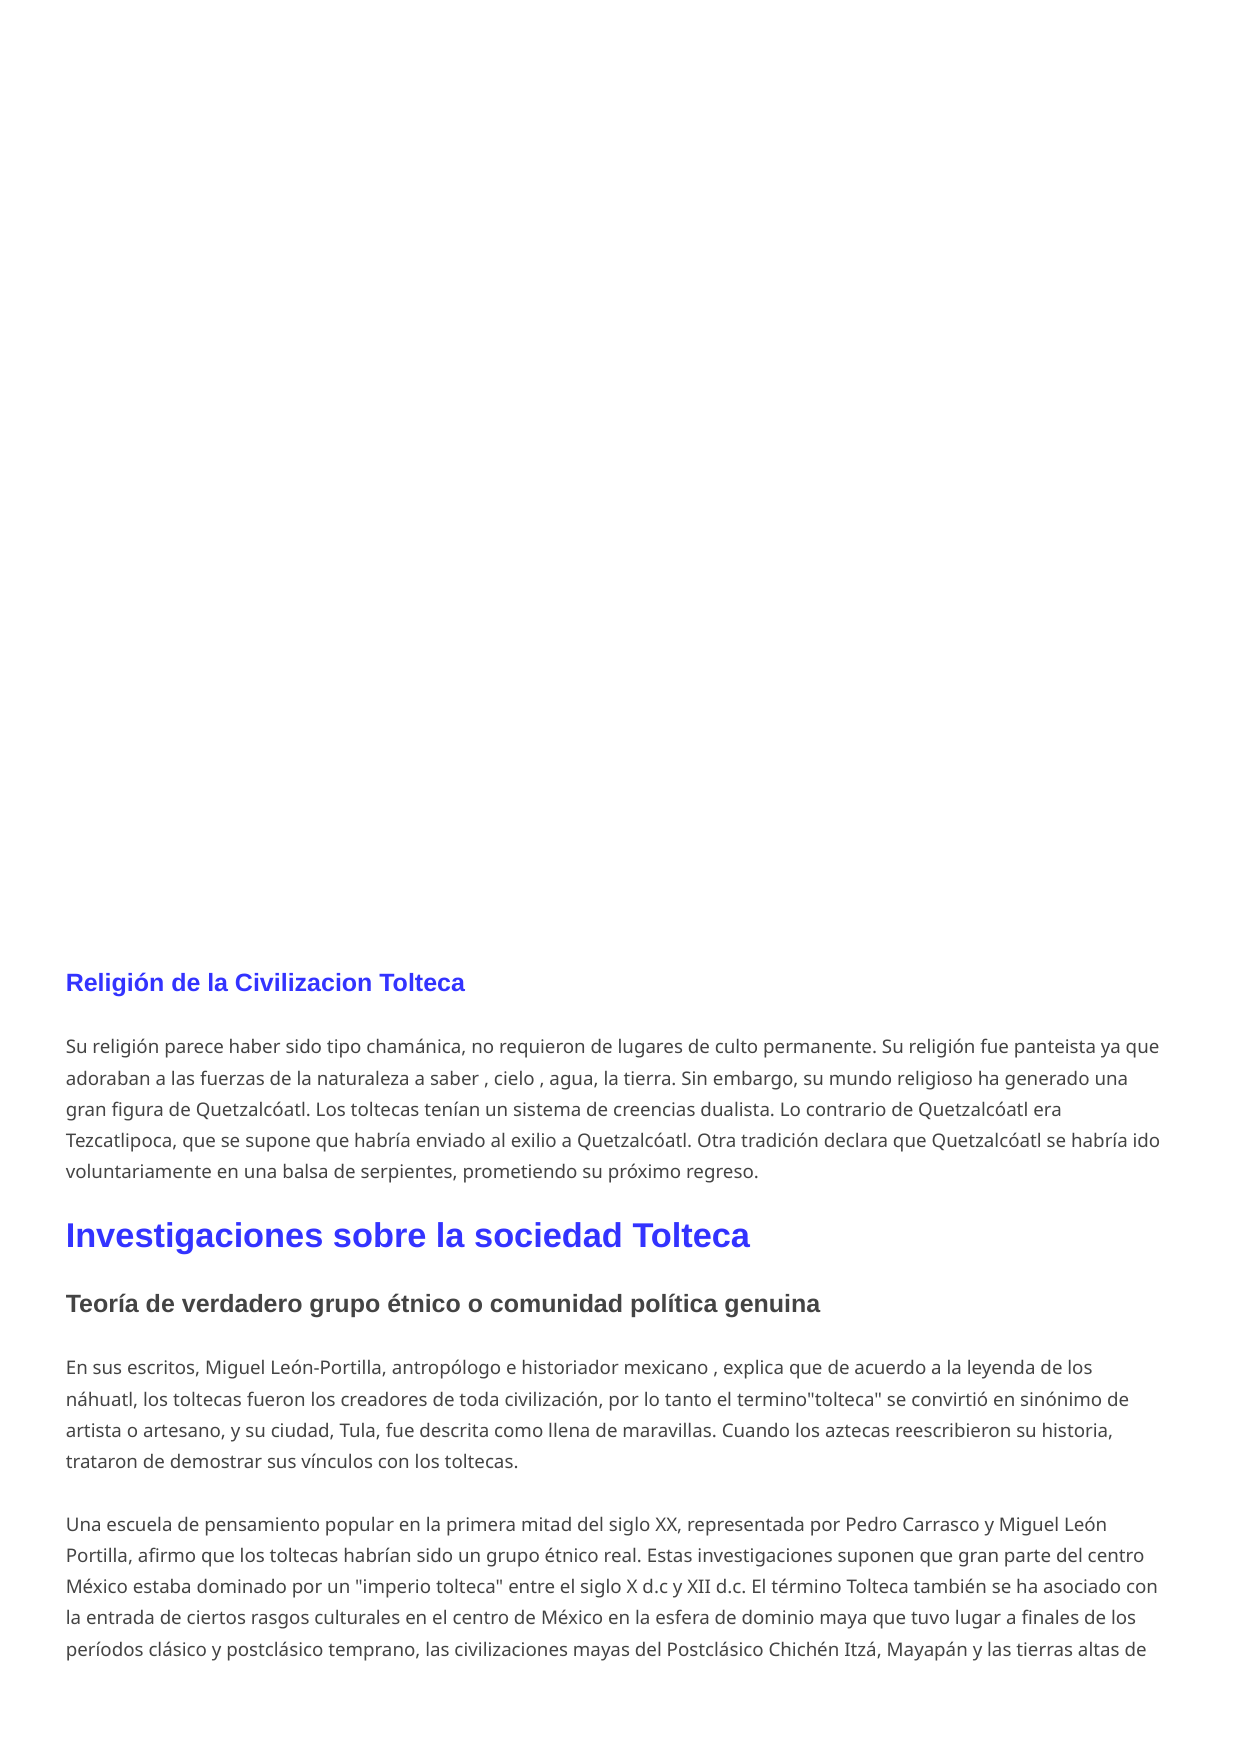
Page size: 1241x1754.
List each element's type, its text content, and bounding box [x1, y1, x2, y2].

text Religión de la Civilizacion Tolteca Su religión parece haber sido tipo chamánica, no requieron de lugares de culto permanente. Su religión fue panteista ya que adoraban a las fuerzas de la naturaleza a saber , cielo , agua, la tierra. Sin embargo, su mundo religioso ha generado una gran figura de Quetzalcóatl. Los toltecas tenían un sistema de creencias dualista. Lo contrario de Quetzalcóatl era Tezcatlipoca, que se supone que habría enviado al exilio a Quetzalcóatl. Otra tradición declara que Quetzalcóatl se habría ido voluntariamente en una balsa de serpientes, prometiendo su próximo regreso. Investigaciones sobre la sociedad Tolteca Teoría de verdadero grupo étnico o comunidad política genuina En sus escritos, Miguel León-Portilla, antropólogo e historiador mexicano , explica que de acuerdo a la leyenda de los náhuatl, los toltecas fueron los creadores de toda civilización, por lo tanto el termino"tolteca" se convirtió en sinónimo de artista o artesano, y su ciudad, Tula, fue descrita como llena de maravillas. Cuando los aztecas reescribieron su historia, trataron de demostrar sus vínculos con los toltecas. Una escuela de pensamiento popular en la primera mitad del siglo XX, representada por Pedro Carrasco y Miguel León Portilla, afirmo que los toltecas habrían sido un grupo étnico real. Estas investigaciones suponen que gran parte del centro México estaba dominado por un "imperio tolteca" entre el siglo X d.c y XII d.c. El término Tolteca también se ha asociado con la entrada de ciertos rasgos culturales en el centro de México en la esfera de dominio maya que tuvo lugar a finales de los períodos clásico y postclásico temprano, las civilizaciones mayas del Postclásico Chichén Itzá, Mayapán y las tierras altas de [66, 966, 1167, 1661]
text [66, 50, 1167, 966]
